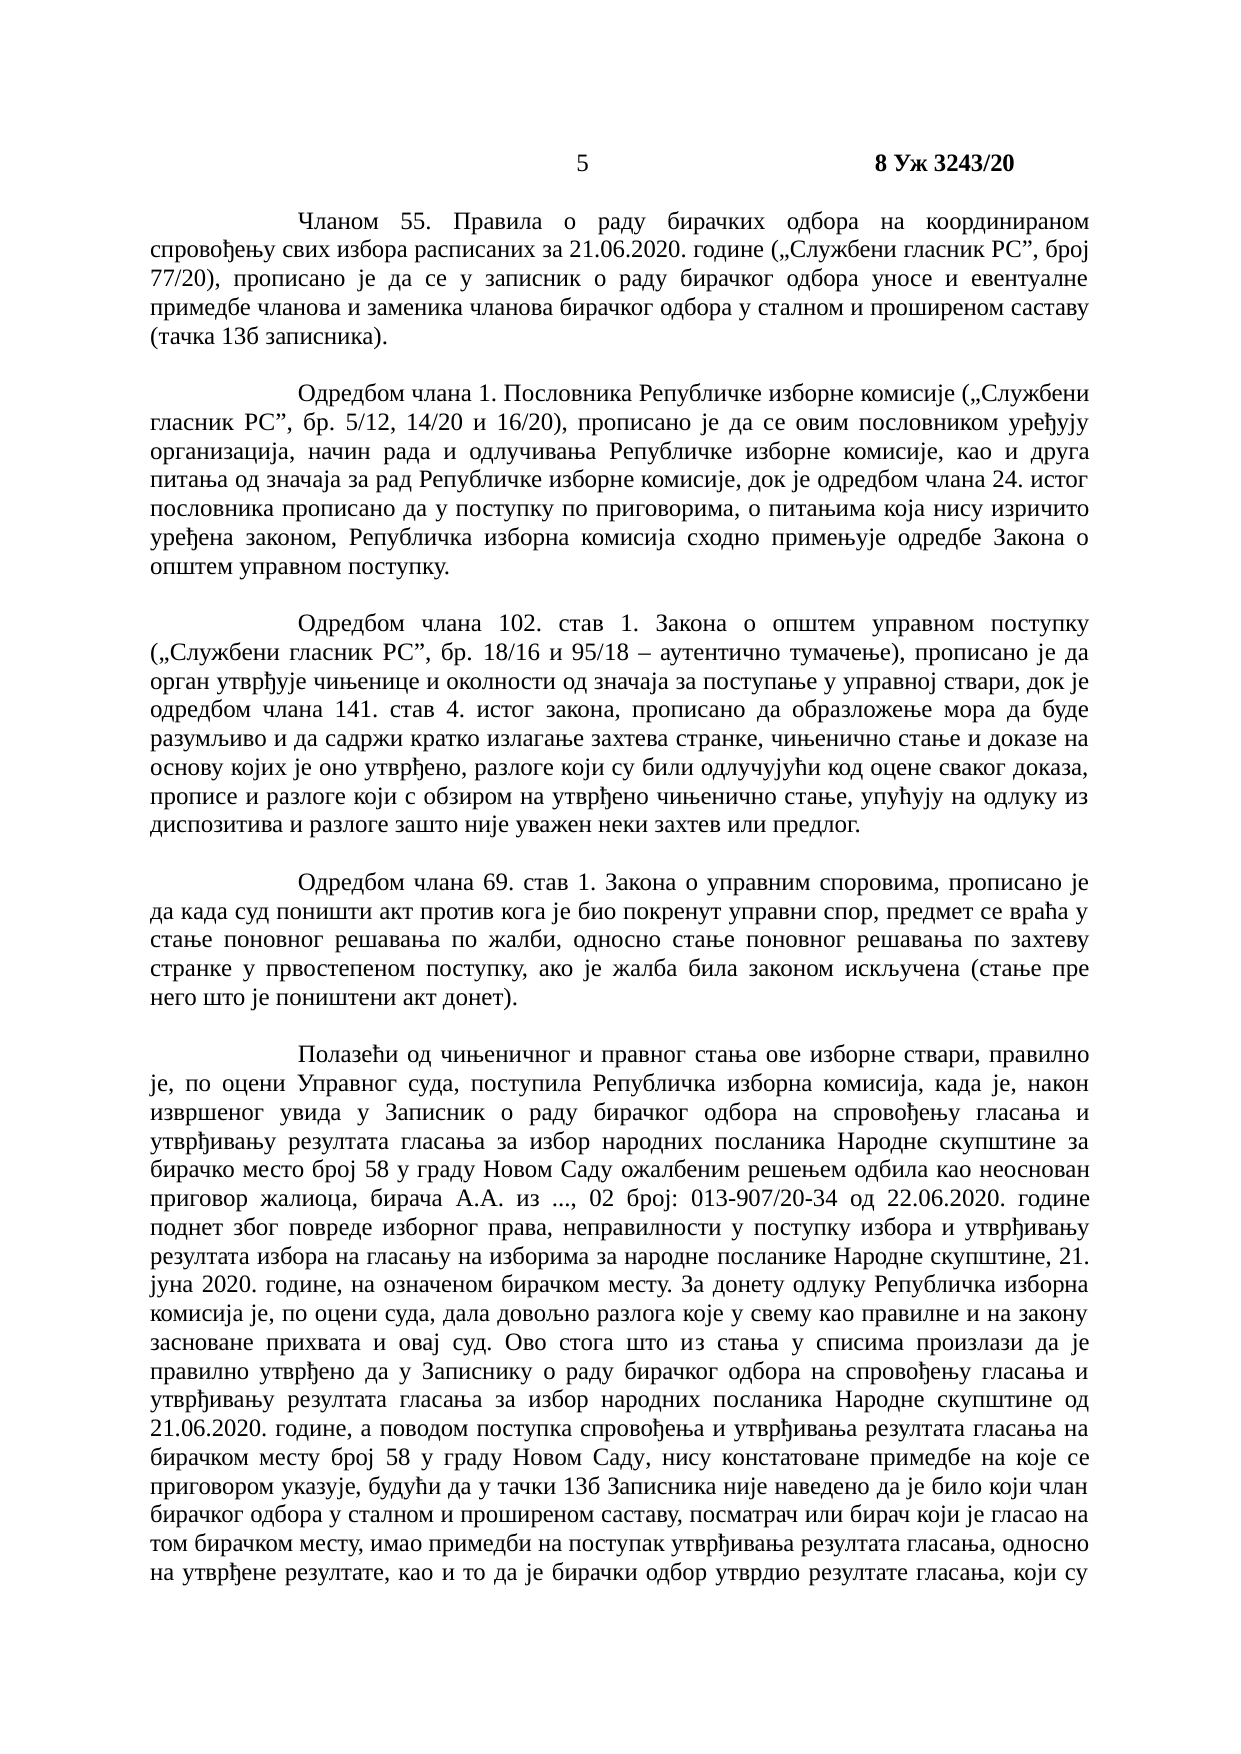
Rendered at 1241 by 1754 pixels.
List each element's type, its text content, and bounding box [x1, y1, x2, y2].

text Одредбом члана 102. став 1. Закона о општем управном поступку („Службени гласник РС”, бр. 18/16 и 95/18 – аутентично тумачење), прописано је да орган утврђује чињенице и околности од значаја за поступање у управној ствари, док је одредбом члана 141. став 4. истог закона, прописано да образложење мора да буде разумљиво и да садржи кратко излагање захтева странке, чињенично стање и доказе на основу којих је оно утврђено, разлоге који су били одлучујући код оцене сваког доказа, прописе и разлоге који с обзиром на утврђено чињенично стање, упућују на одлуку из диспозитива и разлоге зашто није уважен неки захтев или предлог. [150, 608, 1090, 838]
text Одредбом члана 1. Пословника Републичке изборне комисије („Службени гласник РС”, бр. 5/12, 14/20 и 16/20), прописано је да се овим пословником уређују организација, начин рада и одлучивања Републичке изборне комисије, као и друга питања од значаја за рад Републичке изборне комисије, док је одредбом члана 24. истог пословника прописано да у поступку по приговорима, о питањима која нису изричито уређена законом, Републичка изборна комисија сходно примењује одредбе Закона о општем управном поступку. [150, 378, 1090, 579]
text Одредбом члана 69. став 1. Закона о управним споровима, прописано је да када суд поништи акт против кога је био покренут управни спор, предмет се враћа у стање поновног решавања по жалби, односно стање поновног решавања по захтеву странке у првостепеном поступку, ако је жалба била законом искључена (стање пре него што је поништени акт донет). [150, 867, 1090, 1011]
text Чланом 55. Правила о раду бирачких одбора на координираном спровођењу свих избора расписаних за 21.06.2020. године („Службени гласник РС”, број 77/20), прописано је да се у записник о раду бирачког одбора уносе и евентуалне примедбе чланова и заменика чланова бирачког одбора у сталном и проширеном саставу (тачка 13б записника). [150, 206, 1090, 349]
text Полазећи од чињеничног и правног стања ове изборне ствари, правилно је, по оцени Управног суда, поступила Републичка изборна комисија, када је, након извршеног увида у Записник о раду бирачког одбора на спровођењу гласања и утврђивању резултата гласања за избор народних посланика Народне скупштине за бирачко место број 58 у граду Новом Саду ожалбеним решењем одбила као неоснован приговор жалиоца, бирача А.А. из ..., 02 број: 013-907/20-34 од 22.06.2020. године поднет због повреде изборног права, неправилности у поступку избора и утврђивању резултата избора на гласању на изборима за народне посланике Народне скупштине, 21. јуна 2020. године, на означеном бирачком месту. За донету одлуку Републичка изборна комисија је, по оцени суда, дала довољно разлога које у свему као правилне и на закону засноване прихвата и овај суд. Ово стога што из стања у списима произлази да је правилно утврђено да у Записнику о раду бирачког одбора на спровођењу гласања и утврђивању резултата гласања за избор народних посланика Народне скупштине од 21.06.2020. године, а поводом поступка спровођења и утврђивања резултата гласања на бирачком месту број 58 у граду Новом Саду, нису констатоване примедбе на које се приговором указује, будући да у тачки 13б Записника није наведено да је било који члан бирачког одбора у сталном и проширеном саставу, посматрач или бирач који је гласао на том бирачком месту, имао примедби на поступак утврђивања резултата гласања, односно на утврђене резултате, као и то да је бирачки одбор утврдио резултате гласања, који су [150, 1011, 1090, 1586]
